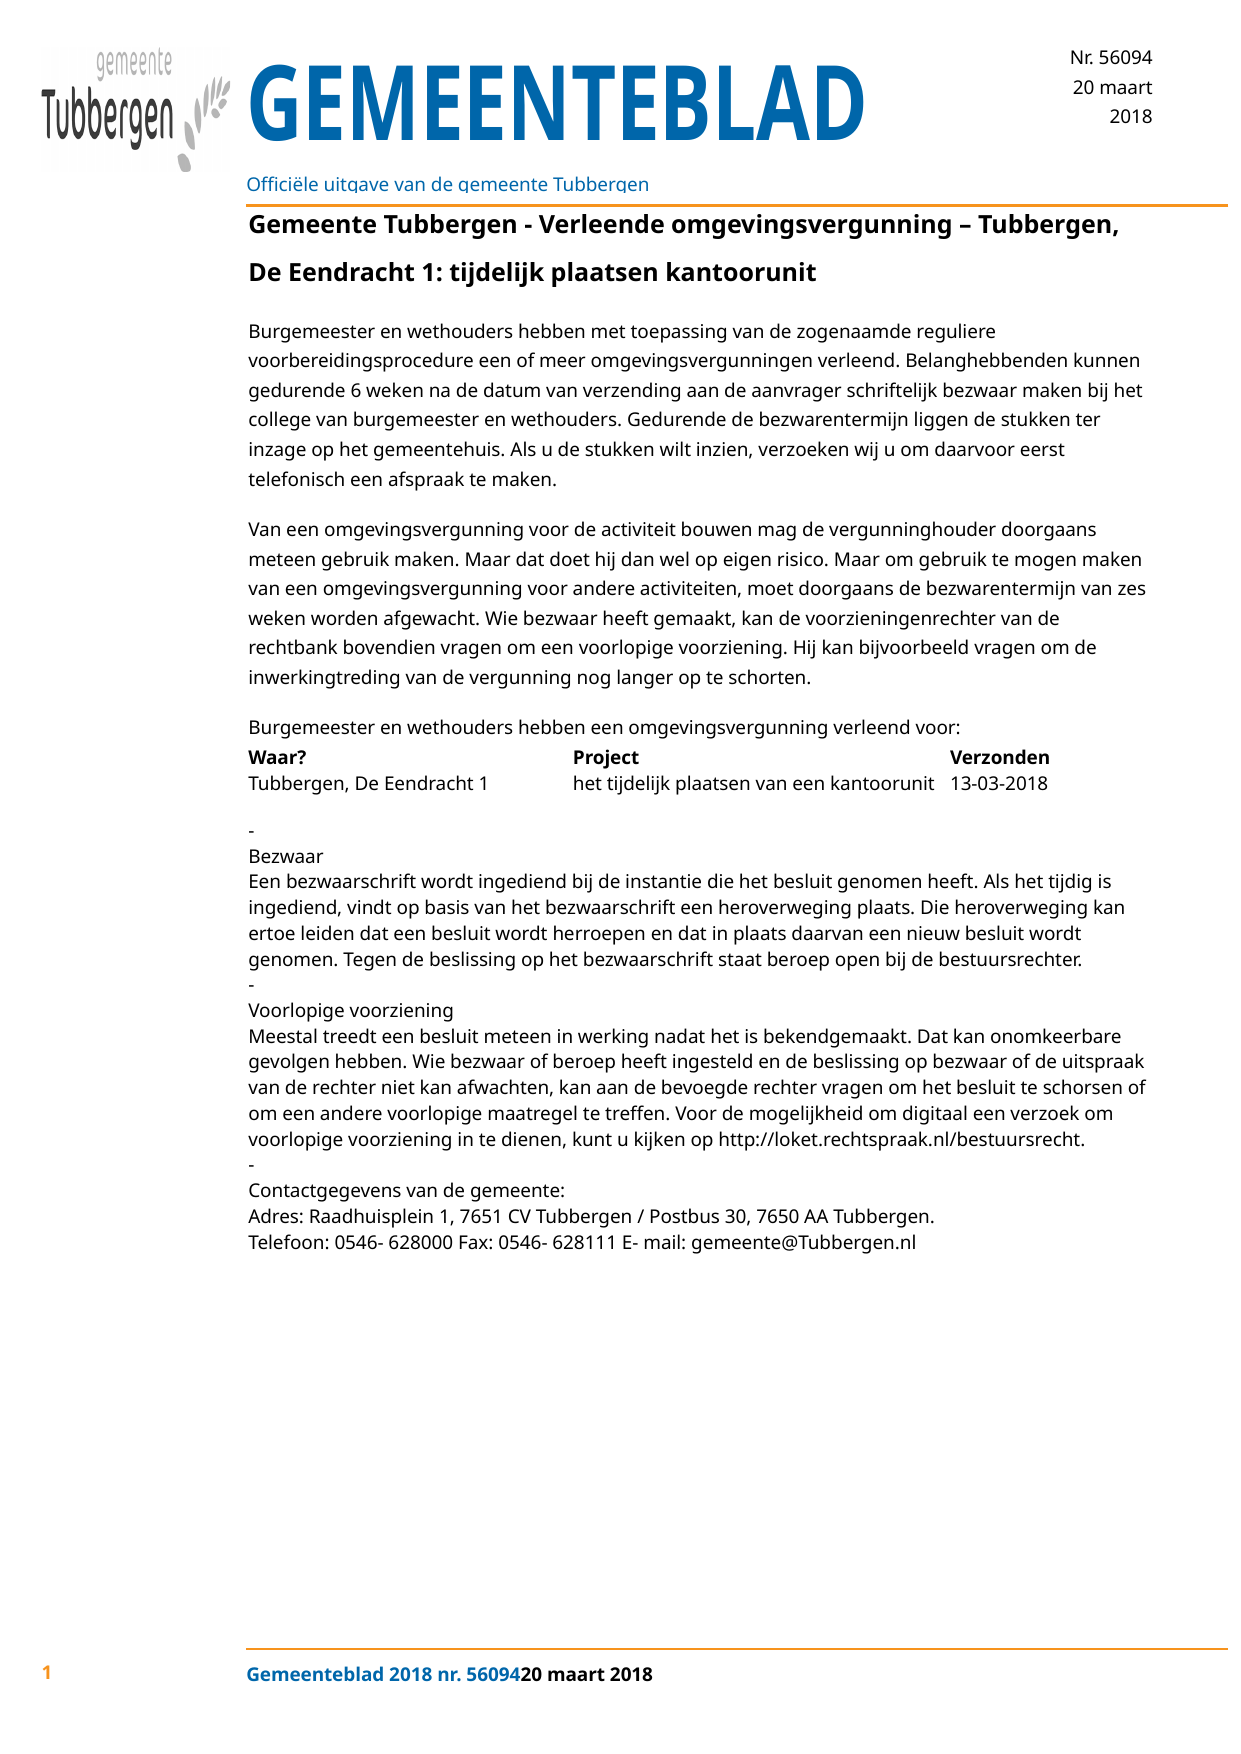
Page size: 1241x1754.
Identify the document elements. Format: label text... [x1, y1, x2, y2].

text Bezwaar [248, 843, 1152, 869]
text Voorlopige voorziening [248, 997, 1152, 1023]
table_cell het tijdelijk plaatsen van een kantoorunit [573, 770, 950, 796]
text Meestal treedt een besluit meteen in werking nadat het is bekendgemaakt. Dat kan onomkeerbare gevolgen hebben. Wie bezwaar of beroep heeft ingesteld en de beslissing op bezwaar of de uitspraak van de rechter niet kan afwachten, kan aan de bevoegde rechter vragen om het besluit te schorsen of om een andere voorlopige maatregel te treffen. Voor de mogelijkheid om digitaal een verzoek om voorlopige voorziening in te dienen, kunt u kijken op http://loket.rechtspraak.nl/bestuursrecht. [248, 1023, 1152, 1152]
text Burgemeester en wethouders hebben een omgevingsvergunning verleend voor: [248, 714, 1152, 740]
text Contactgegevens van de gemeente: [248, 1177, 1152, 1203]
text - [248, 817, 1152, 843]
table_header Waar? [248, 744, 573, 770]
table_cell Tubbergen, De Eendracht 1 [248, 770, 573, 796]
text Burgemeester en wethouders hebben met toepassing van de zogenaamde reguliere voorbereidingsprocedure een of meer omgevingsvergunningen verleend. Belanghebbenden kunnen gedurende 6 weken na de datum van verzending aan de aanvrager schriftelijk bezwaar maken bij het college van burgemeester en wethouders. Gedurende de bezwarentermijn liggen de stukken ter inzage op het gemeentehuis. Als u de stukken wilt inzien, verzoeken wij u om daarvoor eerst telefonisch een afspraak te maken. [248, 318, 1152, 492]
picture [41, 47, 231, 172]
text Een bezwaarschrift wordt ingediend bij de instantie die het besluit genomen heeft. Als het tijdig is ingediend, vindt op basis van het bezwaarschrift een heroverweging plaats. Die heroverweging kan ertoe leiden dat een besluit wordt herroepen en dat in plaats daarvan een nieuw besluit wordt genomen. Tegen de beslissing op het bezwaarschrift staat beroep open bij de bestuursrechter. [248, 869, 1152, 972]
text Telefoon: 0546- 628000 Fax: 0546- 628111 E- mail: gemeente@Tubbergen.nl [248, 1229, 1152, 1254]
text Adres: Raadhuisplein 1, 7651 CV Tubbergen / Postbus 30, 7650 AA Tubbergen. [248, 1203, 1152, 1229]
table_header Project [573, 744, 950, 770]
table_cell 13-03-2018 [950, 770, 1152, 796]
table_header Verzonden [950, 744, 1152, 770]
text - [248, 972, 1152, 997]
text Van een omgevingsvergunning voor de activiteit bouwen mag de vergunninghouder doorgaans meteen gebruik maken. Maar dat doet hij dan wel op eigen risico. Maar om gebruik te mogen maken van een omgevingsvergunning voor andere activiteiten, moet doorgaans de bezwarentermijn van zes weken worden afgewacht. Wie bezwaar heeft gemaakt, kan de voorzieningenrechter van de rechtbank bovendien vragen om een voorlopige voorziening. Hij kan bijvoorbeeld vragen om de inwerkingtreding van de vergunning nog langer op te schorten. [248, 516, 1152, 690]
text Gemeente Tubbergen - Verleende omgevingsvergunning – Tubbergen, De Eendracht 1: tijdelijk plaatsen kantoorunit [248, 207, 1152, 288]
text - [248, 1152, 1152, 1177]
